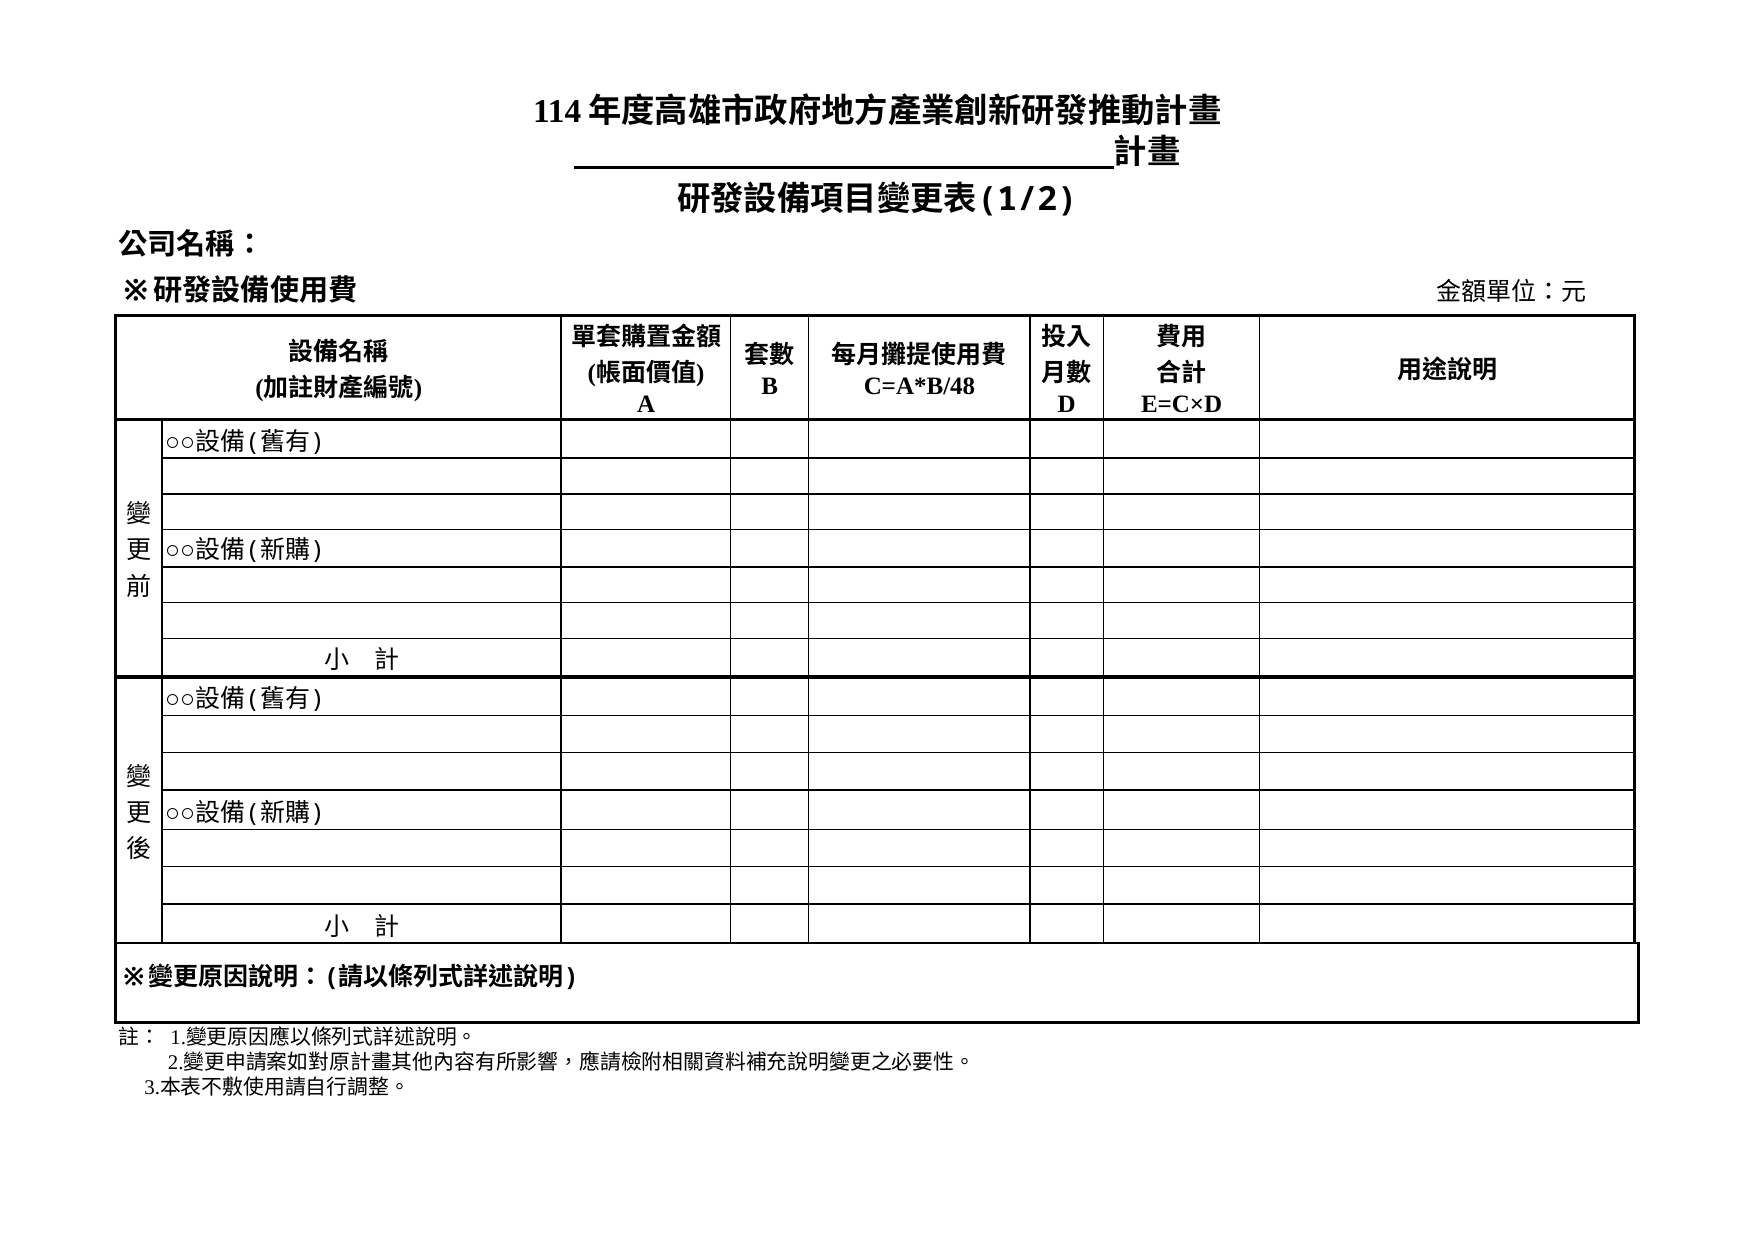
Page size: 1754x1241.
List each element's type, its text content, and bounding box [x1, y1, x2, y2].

table_cell [1260, 679, 1633, 715]
table_cell [1104, 530, 1259, 566]
table_cell [163, 568, 560, 602]
table_cell [163, 459, 560, 493]
table_cell [1260, 421, 1633, 457]
table_cell [562, 830, 730, 866]
table_cell [1260, 830, 1633, 866]
table_cell [1260, 753, 1633, 789]
table_cell [1104, 830, 1259, 866]
table_header 套數 B [731, 317, 808, 418]
table_cell [1031, 495, 1103, 528]
table_cell [562, 530, 730, 566]
table_cell [1031, 867, 1103, 903]
table_cell [163, 716, 560, 752]
table_cell [731, 753, 808, 789]
table_cell [1031, 905, 1103, 942]
table_cell [562, 459, 730, 493]
text 研發設備項目變更表(1/2) [118, 172, 1636, 220]
table_cell [809, 459, 1029, 493]
table_cell 小 計 [163, 905, 560, 942]
table_cell ○○設備(舊有) [163, 679, 560, 715]
table_cell ○○設備(新購) [163, 530, 560, 566]
table_cell [1031, 639, 1103, 675]
text ※研發設備使用費 金額單位：元 [118, 267, 1723, 309]
table_cell [1260, 568, 1633, 602]
table_cell [731, 421, 808, 457]
text 114年度高雄市政府地方產業創新研發推動計畫 計畫 [118, 89, 1636, 172]
table_cell [731, 791, 808, 828]
table_cell [809, 753, 1029, 789]
table_cell [731, 639, 808, 675]
table_cell [731, 716, 808, 752]
table_cell [731, 679, 808, 715]
table_cell [809, 830, 1029, 866]
table_cell [731, 905, 808, 942]
table_cell 變更後 [117, 679, 161, 942]
table_cell [163, 867, 560, 903]
table_cell [562, 753, 730, 789]
table_cell [731, 830, 808, 866]
table_cell [1031, 459, 1103, 493]
table_cell [562, 679, 730, 715]
table_cell [163, 830, 560, 866]
table_cell [809, 639, 1029, 675]
table_cell [1031, 530, 1103, 566]
table_cell [1104, 753, 1259, 789]
table_cell [1104, 459, 1259, 493]
text 2.變更申請案如對原計畫其他內容有所影響，應請檢附相關資料補充說明變更之必要性。 [118, 1049, 1636, 1074]
table_cell [1104, 421, 1259, 457]
table_cell [562, 568, 730, 602]
table_cell [731, 459, 808, 493]
table_cell [731, 530, 808, 566]
table_cell [809, 905, 1029, 942]
table_cell [809, 495, 1029, 528]
table_cell [809, 530, 1029, 566]
text 公司名稱： [118, 220, 1636, 263]
table_cell [809, 603, 1029, 637]
table_header 投入 月數 D [1031, 317, 1103, 418]
table_cell [809, 421, 1029, 457]
table_cell [731, 568, 808, 602]
table_cell [1260, 791, 1633, 828]
table_cell [809, 791, 1029, 828]
table_cell [1104, 716, 1259, 752]
table_cell [731, 495, 808, 528]
table_cell 小 計 [163, 639, 560, 675]
table_cell [562, 603, 730, 637]
table_cell [1104, 791, 1259, 828]
table_cell [163, 753, 560, 789]
table_cell ○○設備(舊有) [163, 421, 560, 457]
table_cell [1031, 421, 1103, 457]
table_cell [1031, 791, 1103, 828]
table_cell [1104, 679, 1259, 715]
table_cell [1260, 639, 1633, 675]
table_cell [1104, 905, 1259, 942]
text 註： 1.變更原因應以條列式詳述說明。 [118, 1024, 1636, 1049]
text 3.本表不敷使用請自行調整。 [118, 1074, 1636, 1099]
table_cell [1031, 679, 1103, 715]
table_cell [1104, 495, 1259, 528]
table_cell [809, 568, 1029, 602]
table_header 費用 合計 E=C×D [1104, 317, 1259, 418]
table_cell [1260, 867, 1633, 903]
table_cell [809, 716, 1029, 752]
table_cell [1260, 716, 1633, 752]
table_cell [163, 495, 560, 528]
table_cell [731, 603, 808, 637]
table_cell [562, 791, 730, 828]
table_cell [562, 639, 730, 675]
table_cell [1260, 459, 1633, 493]
table_cell [1104, 867, 1259, 903]
table_cell [562, 495, 730, 528]
table_cell [809, 679, 1029, 715]
table_cell [562, 716, 730, 752]
table_cell [809, 867, 1029, 903]
table_cell [163, 603, 560, 637]
table_header 每月攤提使用費 C=A*B/48 [809, 317, 1029, 418]
table_header 設備名稱 (加註財產編號) [117, 317, 560, 418]
table_cell [562, 421, 730, 457]
table_cell [1260, 495, 1633, 528]
table_cell [1031, 716, 1103, 752]
table_cell [1260, 905, 1633, 942]
table_cell 變更前 [117, 421, 161, 675]
table_cell [731, 867, 808, 903]
table_cell [1104, 568, 1259, 602]
table_cell [1104, 639, 1259, 675]
table_cell [1031, 568, 1103, 602]
table_header 單套購置金額 (帳面價值) A [562, 317, 730, 418]
table_cell [1031, 753, 1103, 789]
table_cell [1260, 603, 1633, 637]
table_cell [1104, 603, 1259, 637]
table_cell ○○設備(新購) [163, 791, 560, 828]
table_cell [562, 905, 730, 942]
table_cell [1031, 830, 1103, 866]
table_cell [562, 867, 730, 903]
table_cell [1031, 603, 1103, 637]
table_header 用途說明 [1260, 317, 1633, 418]
table_cell ※變更原因說明：(請以條列式詳述說明) [117, 944, 1637, 1021]
table_cell [1260, 530, 1633, 566]
